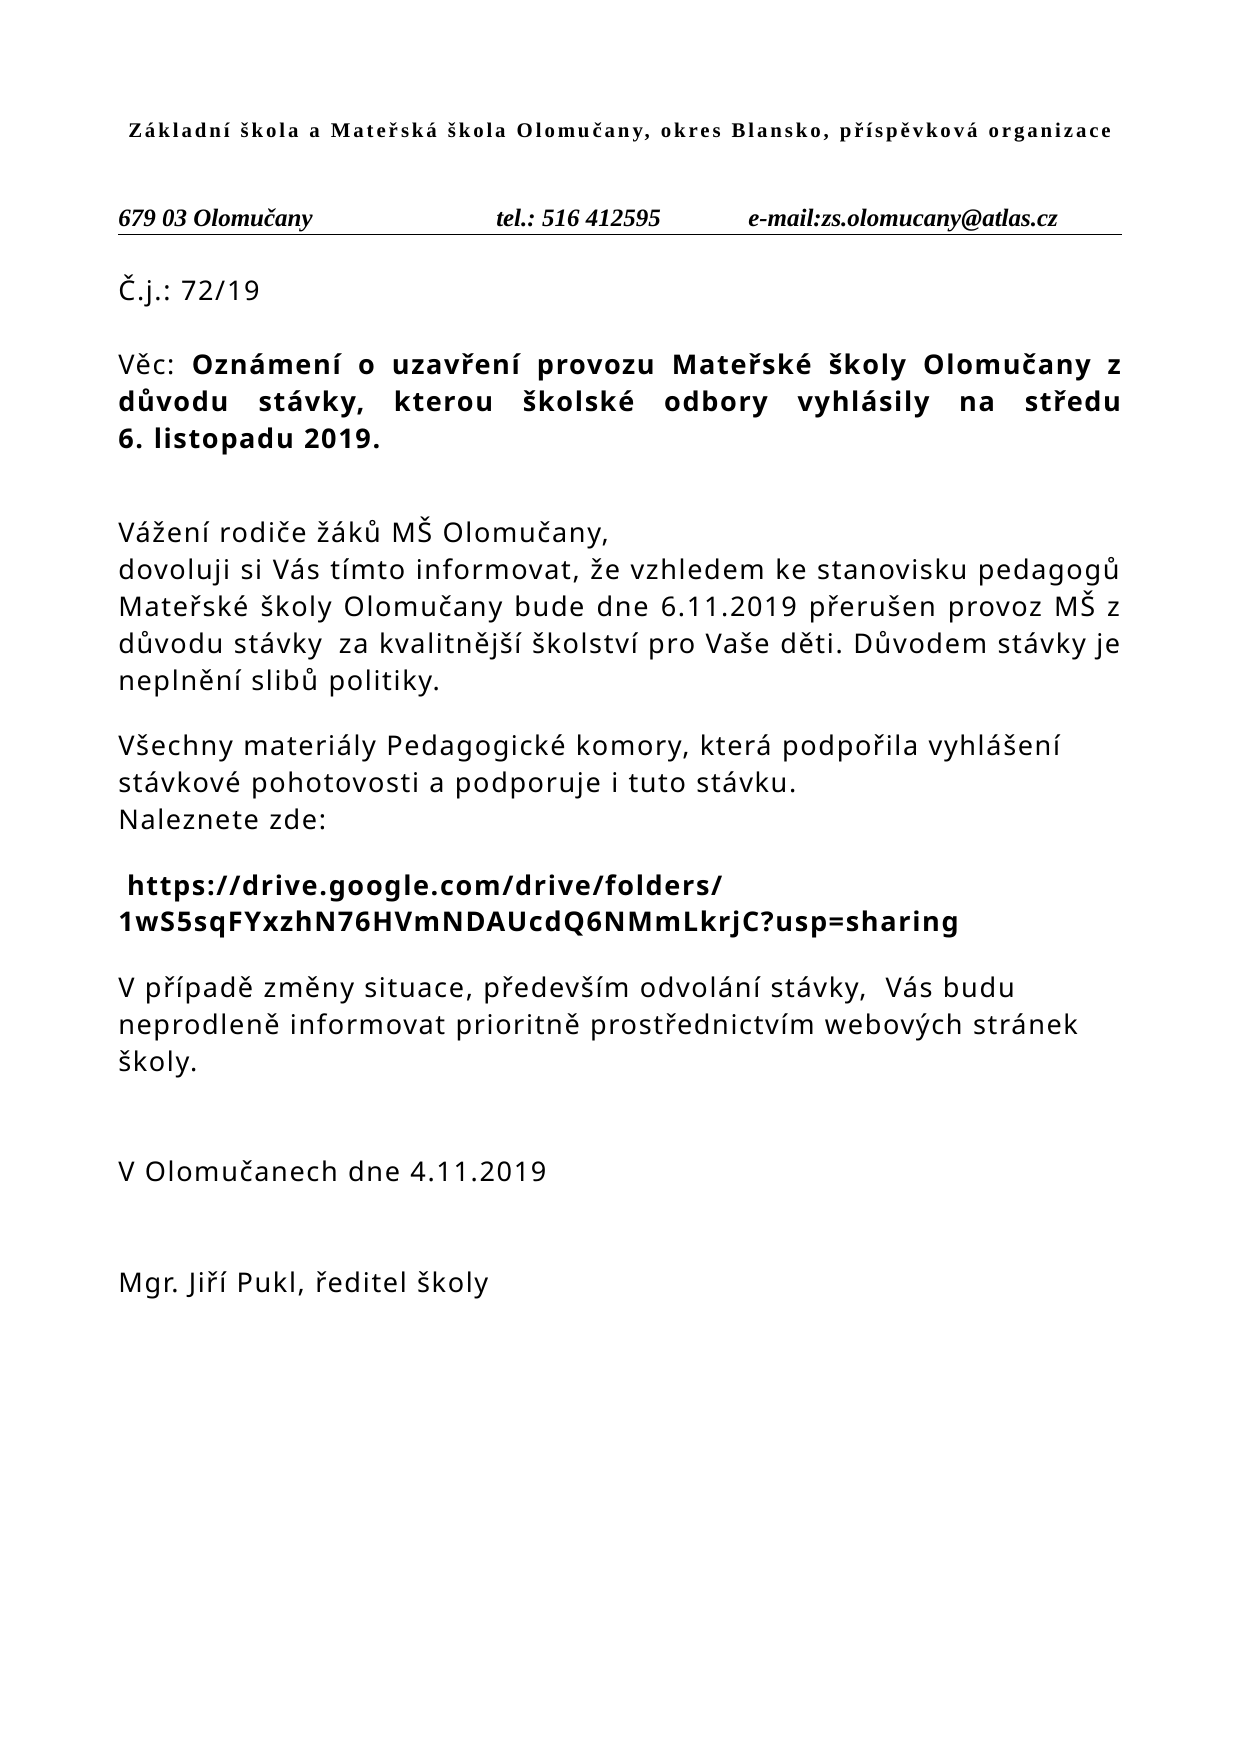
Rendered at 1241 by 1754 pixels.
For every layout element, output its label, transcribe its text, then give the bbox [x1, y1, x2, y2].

text Vážení rodiče žáků MŠ Olomučany, [118, 513, 1122, 550]
text Mgr. Jiří Pukl, ředitel školy [118, 1263, 1122, 1300]
text V případě změny situace, především odvolání stávky, Vás budu neprodleně informovat prioritně prostřednictvím webových stránek školy. [118, 968, 1122, 1079]
text V Olomučanech dne 4.11.2019 [118, 1153, 1122, 1190]
text Věc: Oznámení o uzavření provozu Mateřské školy Olomučany z důvodu stávky, kterou školské odbory vyhlásily na středu 6. listopadu 2019. [118, 345, 1122, 456]
text Všechny materiály Pedagogické komory, která podpořila vyhlášení stávkové pohotovosti a podporuje i tuto stávku. [118, 727, 1122, 800]
title Základní škola a Mateřská škola Olomučany, okres Blansko, příspěvková organizace [118, 118, 1122, 142]
text Č.j.: 72/19 [118, 272, 1122, 308]
text https://drive.google.com/drive/folders/1wS5sqFYxzhN76HVmNDAUcdQ6NMmLkrjC?usp=sharing [118, 866, 1122, 940]
text 679 03 Olomučany tel.: 516 412595 e-mail:zs.olomucany@atlas.cz [118, 203, 1122, 234]
text Naleznete zde: [118, 800, 1122, 837]
text dovoluji si Vás tímto informovat, že vzhledem ke stanovisku pedagogů Mateřské školy Olomučany bude dne 6.11.2019 přerušen provoz MŠ z důvodu stávky za kvalitnější školství pro Vaše děti. Důvodem stávky je neplnění slibů politiky. [118, 550, 1122, 698]
